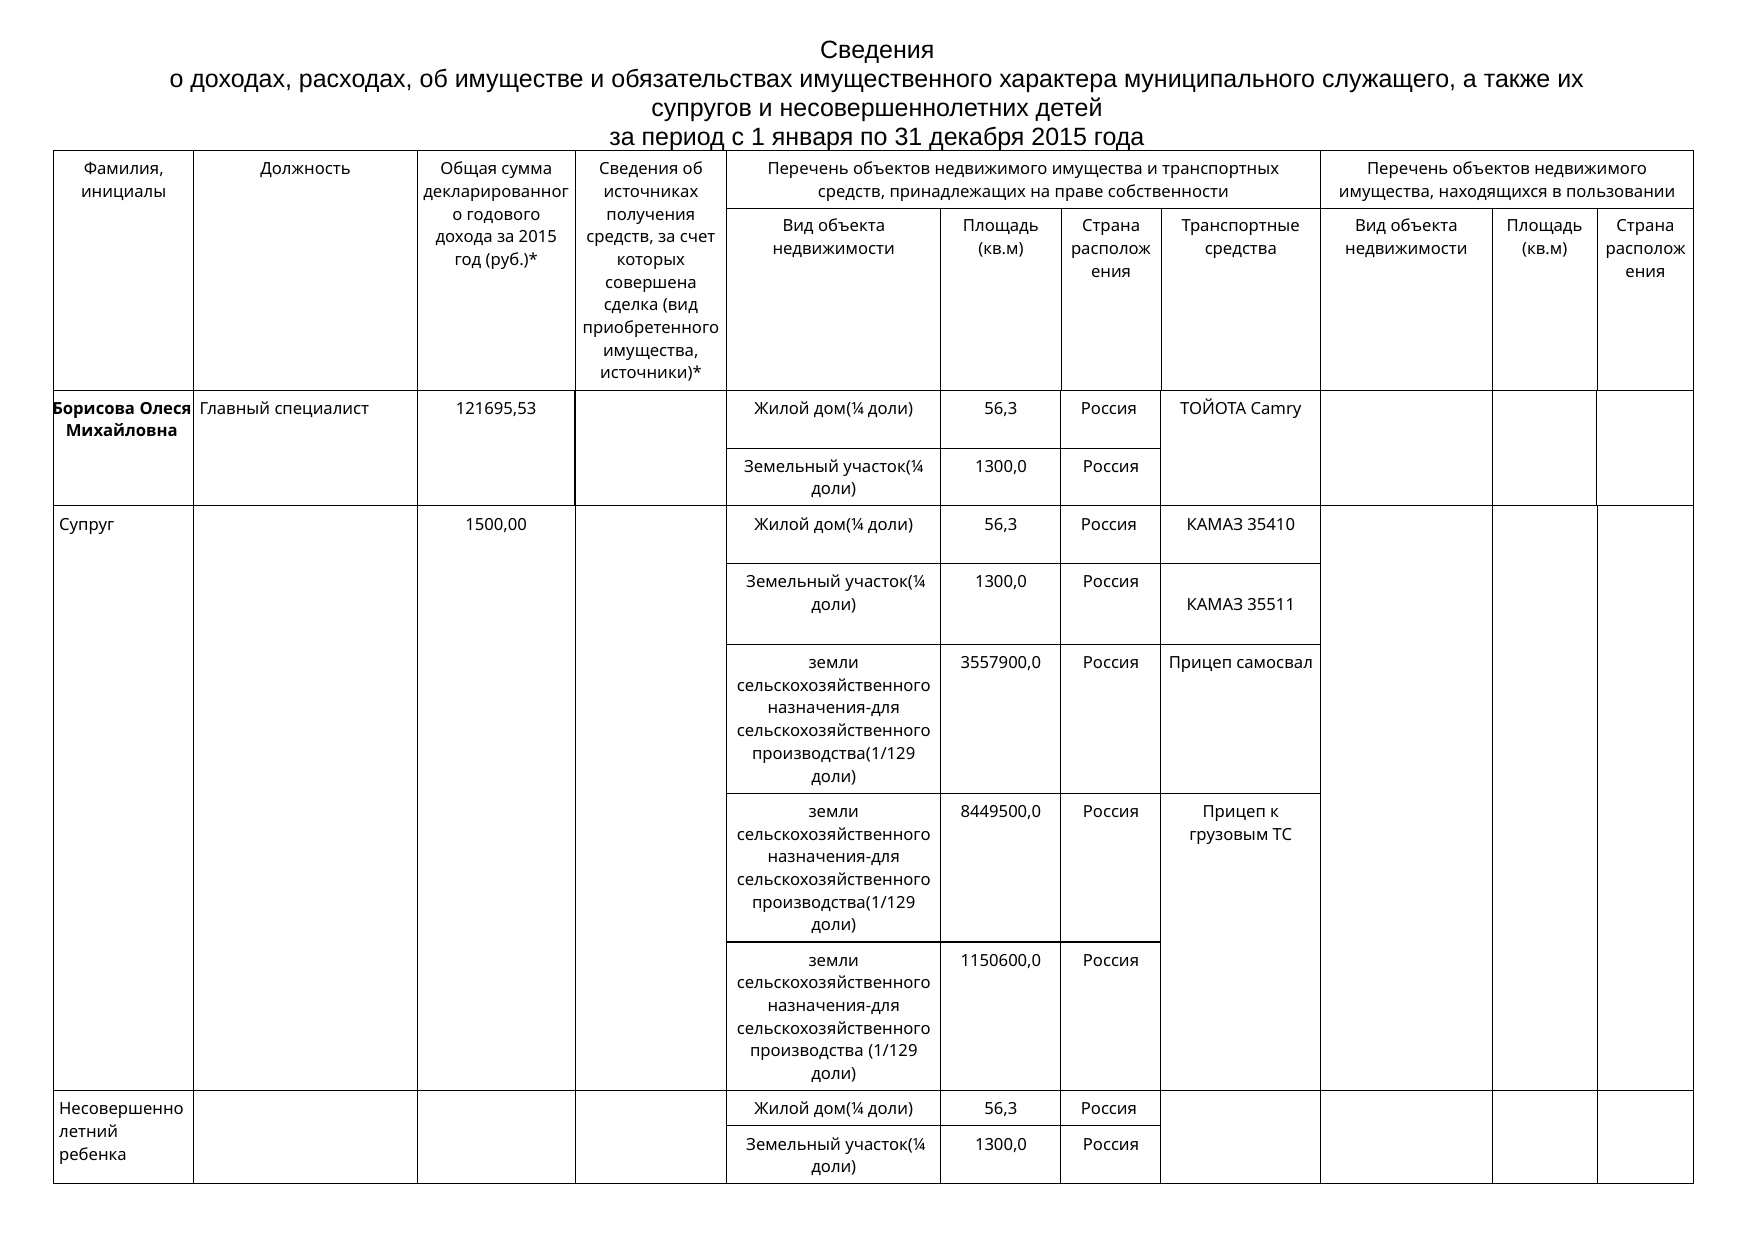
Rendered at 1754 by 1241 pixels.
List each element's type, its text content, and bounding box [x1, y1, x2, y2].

table_cell Площадь (кв.м) [941, 209, 1061, 389]
table_cell 1300,0 [941, 1126, 1060, 1183]
table_cell 8449500,0 [941, 794, 1060, 941]
table_cell ТОЙОТА Camry [1161, 391, 1320, 505]
table_cell Транспортные средства [1162, 209, 1320, 389]
table_header Сведения об источниках получения средств, за счет которых совершена сделка (вид приобретенного имущества, источники)* [576, 151, 726, 389]
table_cell КАМАЗ 35511 [1161, 564, 1320, 644]
table_cell [418, 1091, 575, 1183]
table_cell [194, 506, 417, 1090]
table_cell Жилой дом(¼ доли) [727, 506, 940, 563]
table_cell [576, 1091, 726, 1183]
table_cell Россия [1061, 564, 1160, 644]
table_cell Россия [1061, 794, 1160, 941]
table_cell Вид объекта недвижимости [1321, 209, 1492, 389]
table_cell [576, 506, 726, 1090]
table_cell Россия [1061, 1091, 1160, 1125]
table_cell Россия [1061, 506, 1160, 563]
table_cell [1493, 391, 1596, 505]
table_cell Главный специалист [194, 391, 417, 505]
table_header Фамилия, инициалы [54, 151, 193, 389]
table_cell Прицеп самосвал [1161, 645, 1320, 793]
table_cell [1597, 391, 1693, 505]
table_cell 1150600,0 [941, 943, 1060, 1090]
table_cell [1161, 1091, 1320, 1183]
table_cell Вид объекта недвижимости [727, 209, 940, 389]
table_cell земли сельскохозяйственного назначения-для сельскохозяйственного производства(1/129 доли) [727, 645, 940, 793]
table_cell [1321, 391, 1492, 505]
table_cell Жилой дом(¼ доли) [727, 391, 940, 447]
table_cell Россия [1061, 449, 1160, 505]
table_cell [1321, 1091, 1492, 1183]
table_cell Борисова Олеся Михайловна [54, 391, 193, 505]
table_cell Россия [1061, 645, 1160, 793]
table_cell 56,3 [941, 391, 1060, 447]
table_cell Россия [1061, 391, 1160, 447]
table_cell Россия [1061, 1126, 1160, 1183]
table_cell 1500,00 [418, 506, 575, 1090]
table_cell [194, 1091, 417, 1183]
table_cell Прицеп к грузовым ТС [1161, 794, 1320, 1090]
table_cell Земельный участок(¼ доли) [727, 449, 940, 505]
table_header Перечень объектов недвижимого имущества и транспортных средств, принадлежащих на праве собственности [727, 151, 1320, 208]
table_cell Земельный участок(¼ доли) [727, 564, 940, 644]
text о доходах, расходах, об имуществе и обязательствах имущественного характера муниципального служащего, а также их супругов и несовершеннолетних детей [118, 64, 1636, 122]
table_cell Супруг [54, 506, 193, 1090]
table_header Должность [194, 151, 417, 389]
table_header Общая сумма декларированного годового дохода за 2015 год (руб.)* [418, 151, 575, 389]
table_cell [1598, 1091, 1693, 1183]
table_cell 1300,0 [941, 449, 1060, 505]
table_cell Страна расположения [1062, 209, 1161, 389]
table_cell [1321, 506, 1492, 1090]
text Сведения [118, 35, 1636, 64]
table_cell 121695,53 [418, 391, 574, 505]
table_cell Россия [1061, 943, 1160, 1090]
table_cell Несовершеннолетний ребенка [54, 1091, 193, 1183]
table_cell земли сельскохозяйственного назначения-для сельскохозяйственного производства (1/129 доли) [727, 943, 940, 1090]
table_cell [1598, 506, 1693, 1090]
table_cell 3557900,0 [941, 645, 1060, 793]
text за период с 1 января по 31 декабря 2015 года [118, 122, 1636, 150]
table_cell 56,3 [941, 506, 1060, 563]
table_cell [1493, 506, 1597, 1090]
table_cell 1300,0 [941, 564, 1060, 644]
table_cell земли сельскохозяйственного назначения-для сельскохозяйственного производства(1/129 доли) [727, 794, 940, 941]
table_cell 56,3 [941, 1091, 1060, 1125]
table_cell КАМАЗ 35410 [1161, 506, 1320, 563]
table_header Перечень объектов недвижимого имущества, находящихся в пользовании [1321, 151, 1693, 208]
table_cell [1493, 1091, 1597, 1183]
table_cell Площадь (кв.м) [1493, 209, 1597, 389]
table_cell Земельный участок(¼ доли) [727, 1126, 940, 1183]
table_cell [576, 391, 726, 505]
table_cell Страна расположения [1598, 209, 1693, 389]
table_cell Жилой дом(¼ доли) [727, 1091, 940, 1125]
